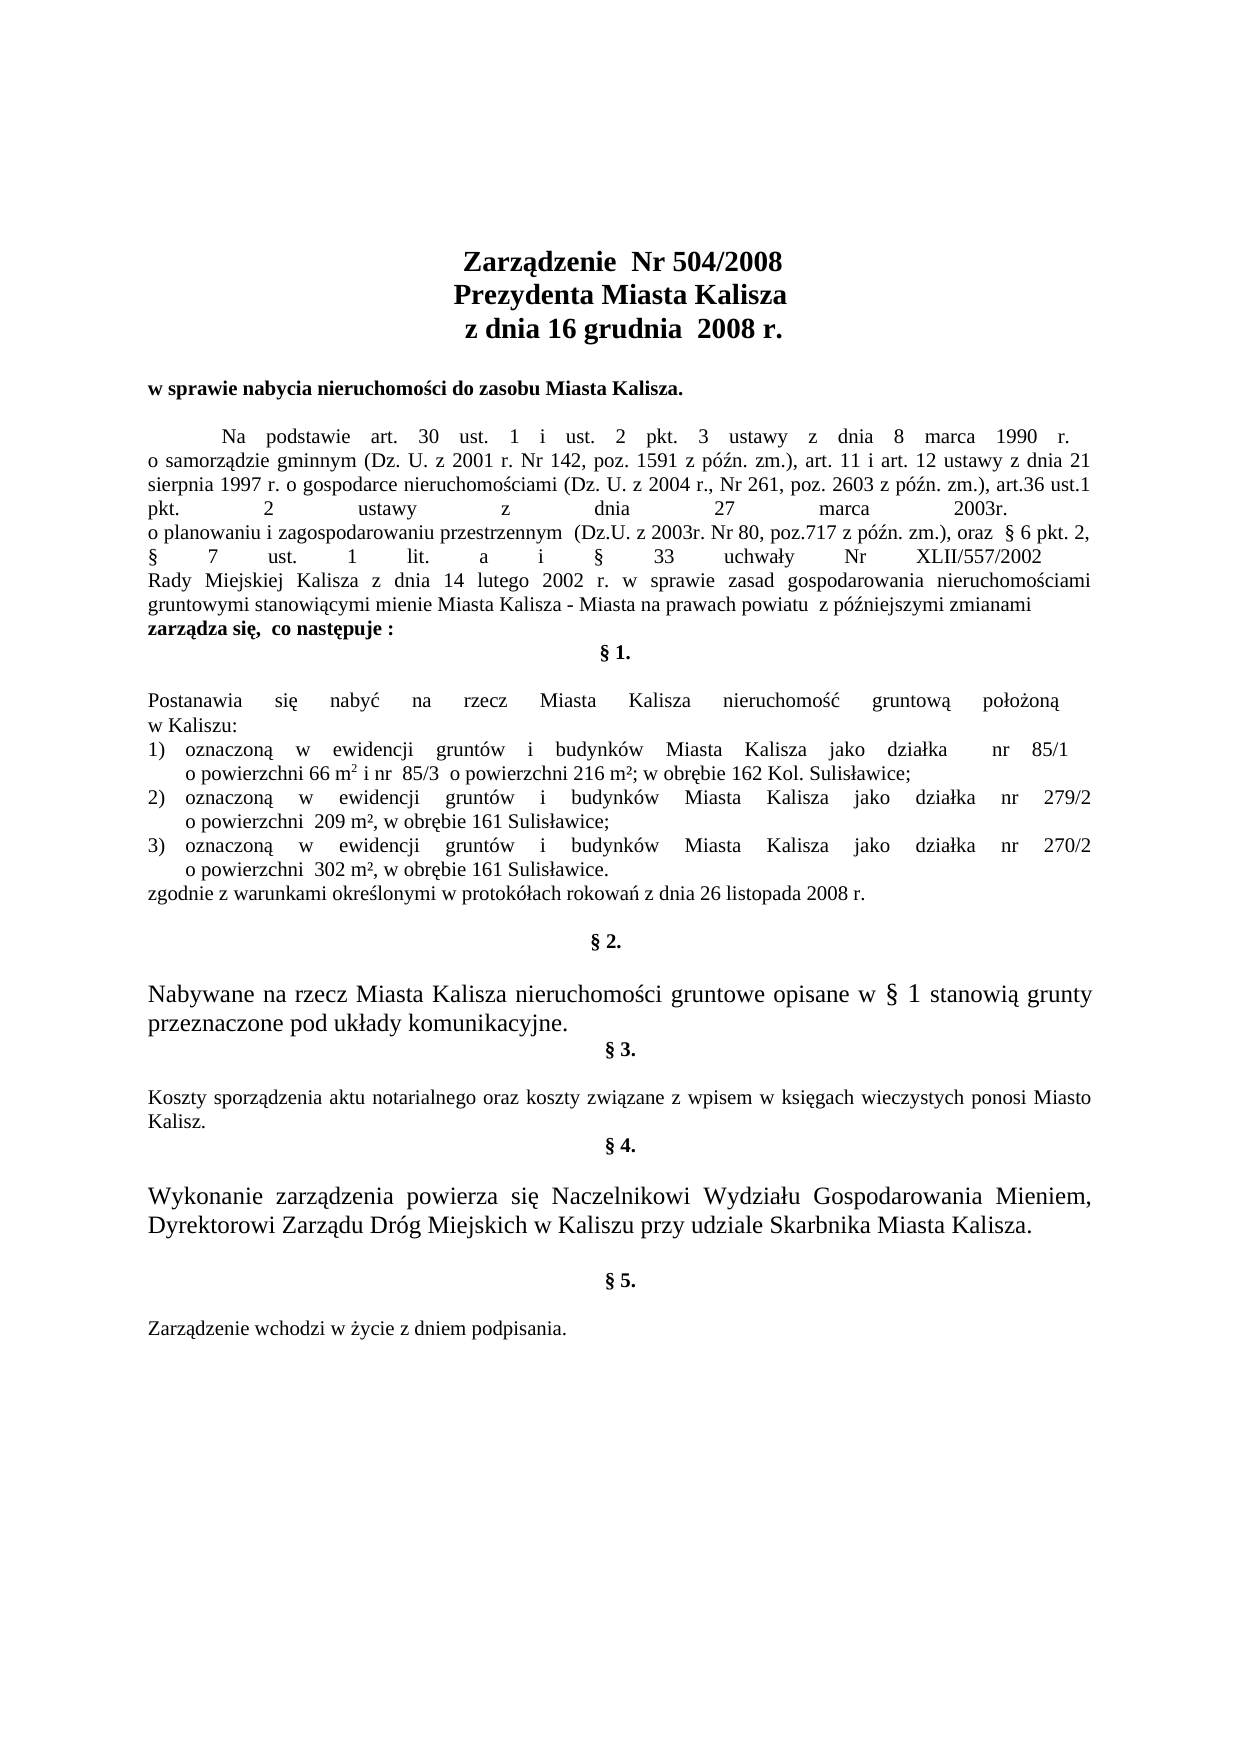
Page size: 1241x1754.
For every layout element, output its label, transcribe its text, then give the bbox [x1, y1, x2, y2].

text w sprawie nabycia nieruchomości do zasobu Miasta Kalisza. [148, 376, 1092, 400]
text Prezydenta Miasta Kalisza [148, 277, 1092, 311]
text z dnia 16 grudnia 2008 r. [148, 311, 1092, 344]
text Zarządzenie wchodzi w życie z dniem podpisania. [148, 1316, 1092, 1340]
text Nabywane na rzecz Miasta Kalisza nieruchomości gruntowe opisane w § 1 stanowią grunty przeznaczone pod układy komunikacyjne. [148, 977, 1092, 1037]
text zarządza się, co następuje : [148, 616, 1092, 640]
text § 1. [148, 640, 1092, 664]
list oznaczoną w ewidencji gruntów i budynków Miasta Kalisza jako działka nr 279/2 o powierzchni 209 m², w obrębie 161 Sulisławice; [148, 785, 1092, 833]
text Postanawia się nabyć na rzecz Miasta Kalisza nieruchomość gruntową położoną w Kaliszu: [148, 688, 1092, 737]
text Zarządzenie Nr 504/2008 [148, 244, 1092, 277]
list oznaczoną w ewidencji gruntów i budynków Miasta Kalisza jako działka nr 85/1 o powierzchni 66 m2 i nr 85/3 o powierzchni 216 m²; w obrębie 162 Kol. Sulisławice; [148, 737, 1092, 785]
text Wykonanie zarządzenia powierza się Naczelnikowi Wydziału Gospodarowania Mieniem, Dyrektorowi Zarządu Dróg Miejskich w Kaliszu przy udziale Skarbnika Miasta Kalisza. [148, 1181, 1092, 1239]
text § 4. [148, 1133, 1092, 1157]
text § 3. [148, 1037, 1092, 1061]
text Na podstawie art. 30 ust. 1 i ust. 2 pkt. 3 ustawy z dnia 8 marca 1990 r. o samorządzie gminnym (Dz. U. z 2001 r. Nr 142, poz. 1591 z późn. zm.), art. 11 i art. 12 ustawy z dnia 21 sierpnia 1997 r. o gospodarce nieruchomościami (Dz. U. z 2004 r., Nr 261, poz. 2603 z późn. zm.), art.36 ust.1 pkt. 2 ustawy z dnia 27 marca 2003r. o planowaniu i zagospodarowaniu przestrzennym (Dz.U. z 2003r. Nr 80, poz.717 z późn. zm.), oraz § 6 pkt. 2, § 7 ust. 1 lit. a i § 33 uchwały Nr XLII/557/2002 Rady Miejskiej Kalisza z dnia 14 lutego 2002 r. w sprawie zasad gospodarowania nieruchomościami gruntowymi stanowiącymi mienie Miasta Kalisza - Miasta na prawach powiatu z późniejszymi zmianami [148, 424, 1092, 616]
text § 5. [148, 1268, 1092, 1292]
list oznaczoną w ewidencji gruntów i budynków Miasta Kalisza jako działka nr 270/2 o powierzchni 302 m², w obrębie 161 Sulisławice. [148, 833, 1092, 881]
text § 2. [516, 929, 1092, 953]
text zgodnie z warunkami określonymi w protokółach rokowań z dnia 26 listopada 2008 r. [148, 881, 1092, 905]
text Koszty sporządzenia aktu notarialnego oraz koszty związane z wpisem w księgach wieczystych ponosi Miasto Kalisz. [148, 1085, 1092, 1133]
